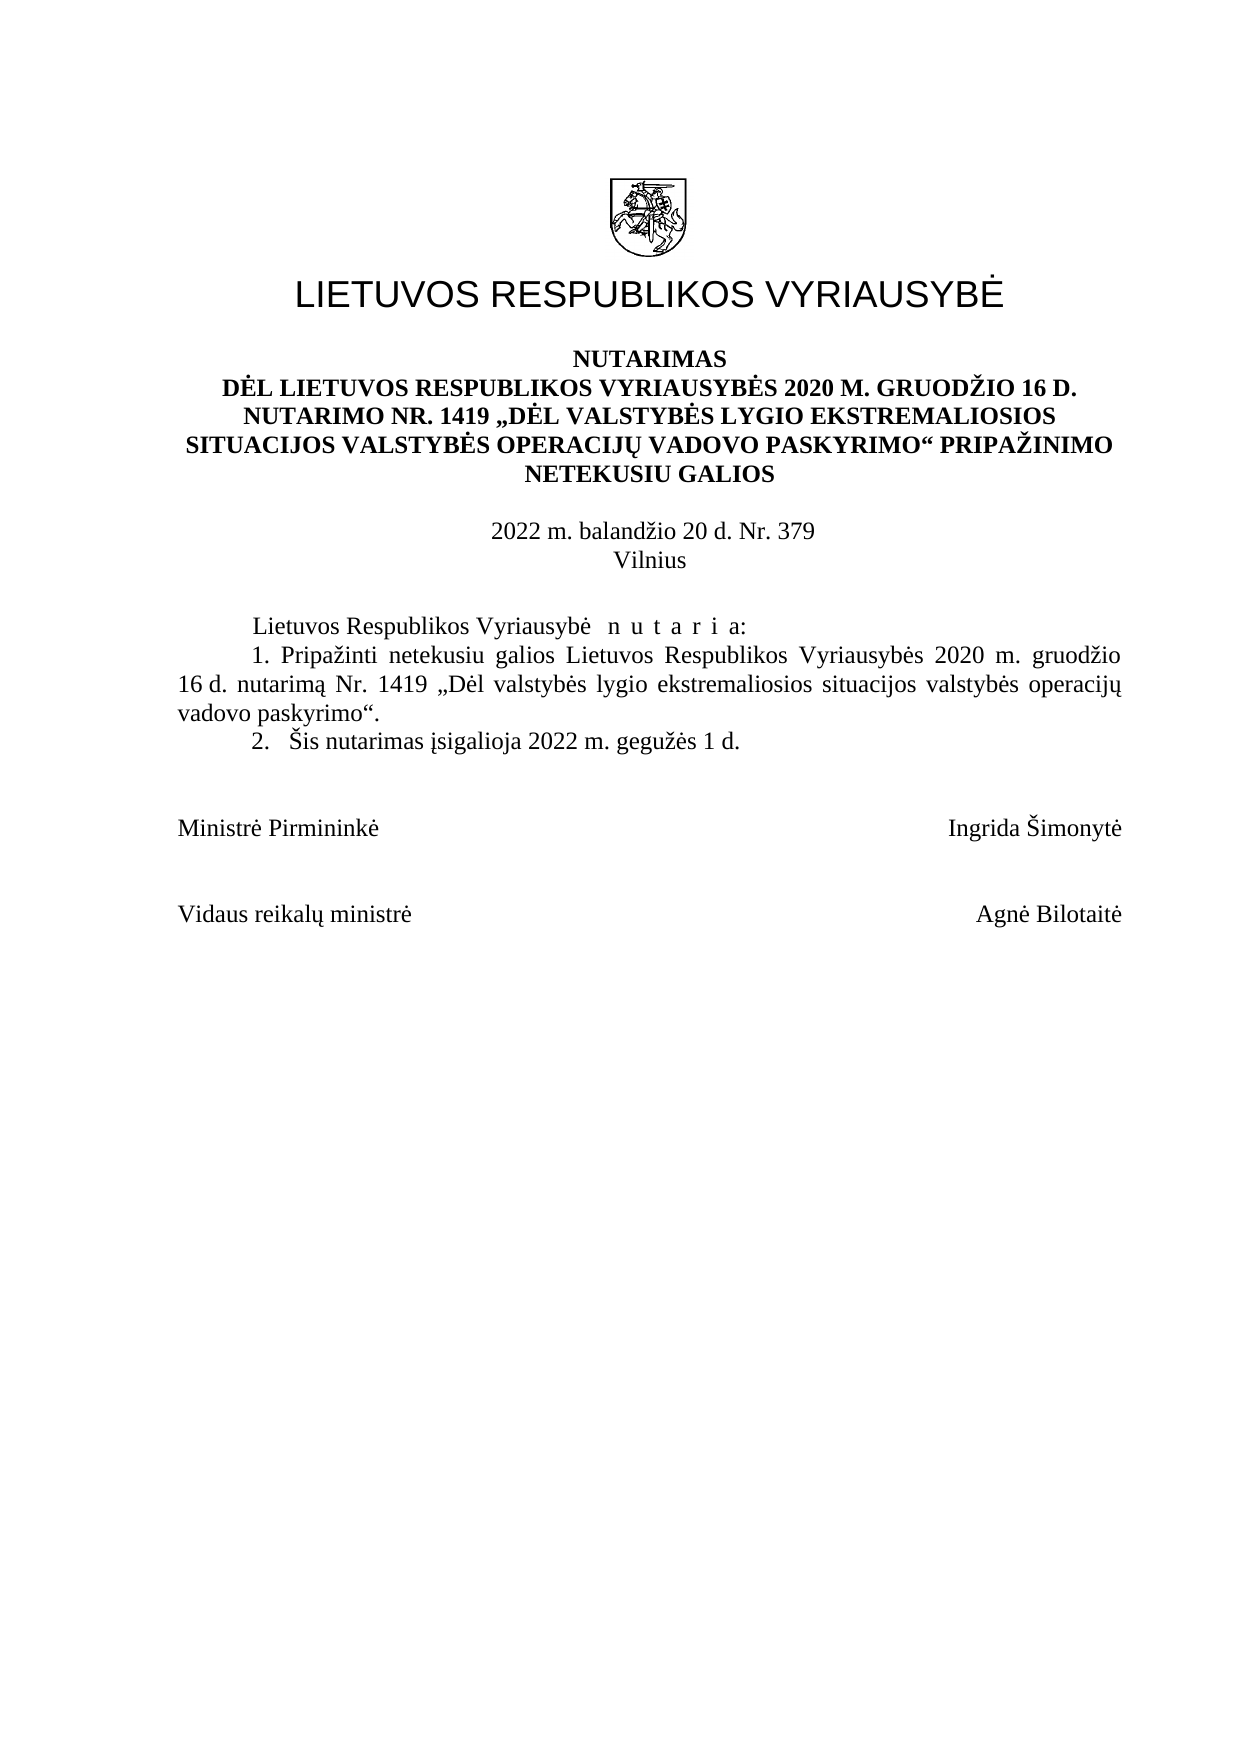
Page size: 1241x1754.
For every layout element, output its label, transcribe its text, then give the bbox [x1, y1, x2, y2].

text Lietuvos Respublikos Vyriausybė nutaria: [177, 603, 1122, 640]
text Vilnius [177, 545, 1122, 574]
text Ministrė Pirmininkė Ingrida Šimonytė [177, 813, 1122, 841]
text 1. Pripažinti netekusiu galios Lietuvos Respublikos Vyriausybės 2020 m. gruodžio 16 d. nutarimą Nr. 1419 „Dėl valstybės lygio ekstremaliosios situacijos valstybės operacijų vadovo paskyrimo“. [177, 640, 1122, 726]
text Vidaus reikalų ministrė Agnė Bilotaitė [177, 899, 1122, 928]
text nutarimas [177, 344, 1122, 373]
text 2. Šis nutarimas įsigalioja 2022 m. gegužės 1 d. [251, 726, 1122, 755]
text DĖL LIETUVOS RESPUBLIKOS VYRIAUSYBĖS 2020 M. GRUODŽIO 16 D. NUTARIMO NR. 1419 „DĖL VALSTYBĖS LYGIO EKSTREMALIOSIOS SITUACIJOS VALSTYBĖS OPERACIJŲ VADOVO PASKYRIMO“ PRIPAŽINIMO NETEKUSIU GALIOS [177, 373, 1122, 488]
text Lietuvos Respublikos Vyriausybė [177, 272, 1122, 315]
text 2022 m. balandžio 20 d. Nr. 379 [177, 516, 1122, 545]
